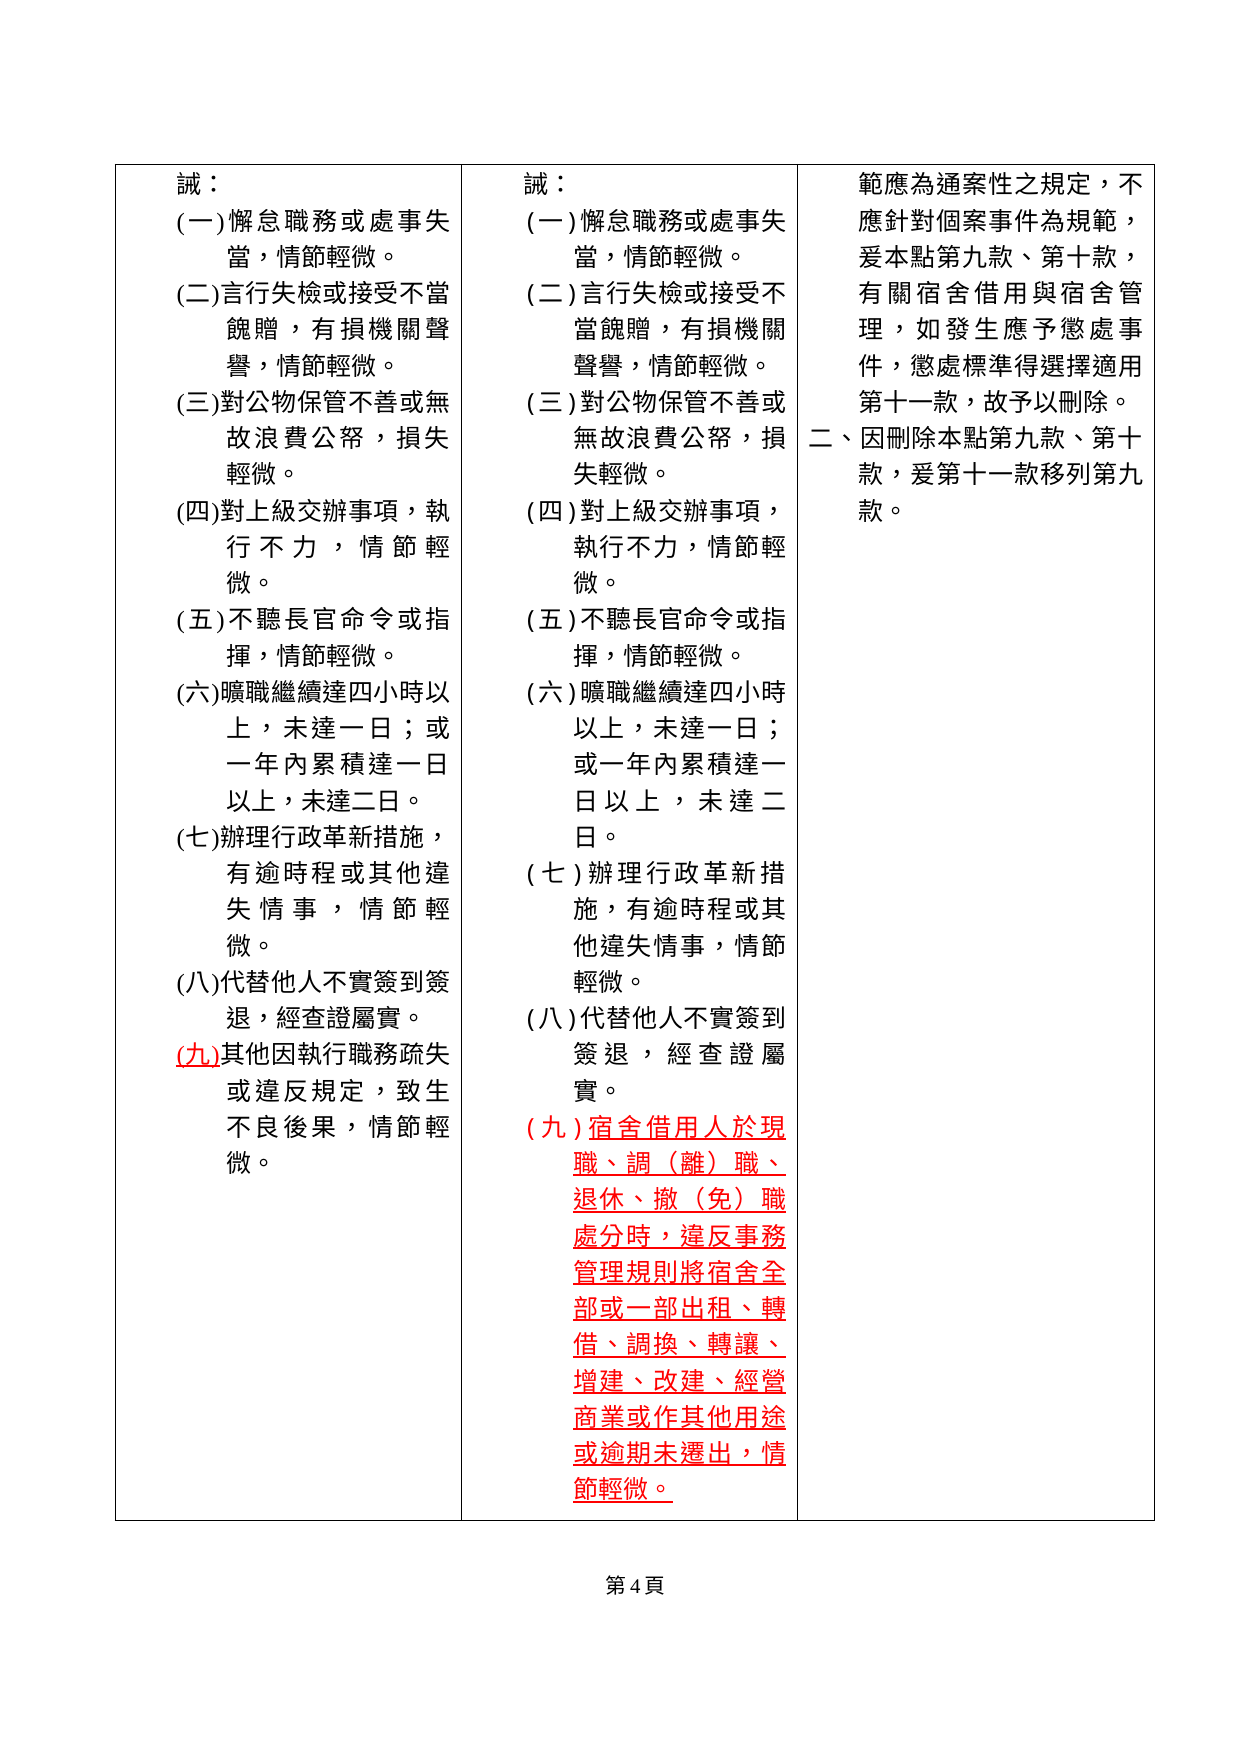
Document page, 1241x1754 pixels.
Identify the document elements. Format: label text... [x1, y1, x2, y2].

table_cell 誡： (一)懈怠職務或處事失當，情節輕微。 (二)言行失檢或接受不當餽贈，有損機關聲譽，情節輕微。 (三)對公物保管不善或無故浪費公帑，損失輕微。 (四)對上級交辦事項，執行不力，情節輕微。 (五)不聽長官命令或指揮，情節輕微。 (六)曠職繼續達四小時以上，未達一日；或一年內累積達一日以上，未達二日。 (七)辦理行政革新措施，有逾時程或其他違失情事，情節輕微。 (八)代替他人不實簽到簽退，經查證屬實。 (九)其他因執行職務疏失或違反規定，致生不良後果，情節輕微。 [116, 165, 461, 1520]
table_cell 誡： (一)懈怠職務或處事失當，情節輕微。 (二)言行失檢或接受不當餽贈，有損機關聲譽，情節輕微。 (三)對公物保管不善或無故浪費公帑，損失輕微。 (四)對上級交辦事項，執行不力，情節輕微。 (五)不聽長官命令或指揮，情節輕微。 (六)曠職繼續達四小時以上，未達一日；或一年內累積達一日以上，未達二日。 (七)辦理行政革新措施，有逾時程或其他違失情事，情節輕微。 (八)代替他人不實簽到簽退，經查證屬實。 (九)宿舍借用人於現職、調（離）職、退休、撤（免）職處分時，違反事務管理規則將宿舍全部或一部出租、轉借、調換、轉讓、增建、改建、經營商業或作其他用途或逾期未遷出，情節輕微。 [462, 165, 797, 1520]
table_cell 範應為通案性之規定，不應針對個案事件為規範，爰本點第九款、第十款，有關宿舍借用與宿舍管理，如發生應予懲處事件，懲處標準得選擇適用第十一款，故予以刪除。 二、因刪除本點第九款、第十款，爰第十一款移列第九款。 [798, 165, 1154, 1520]
